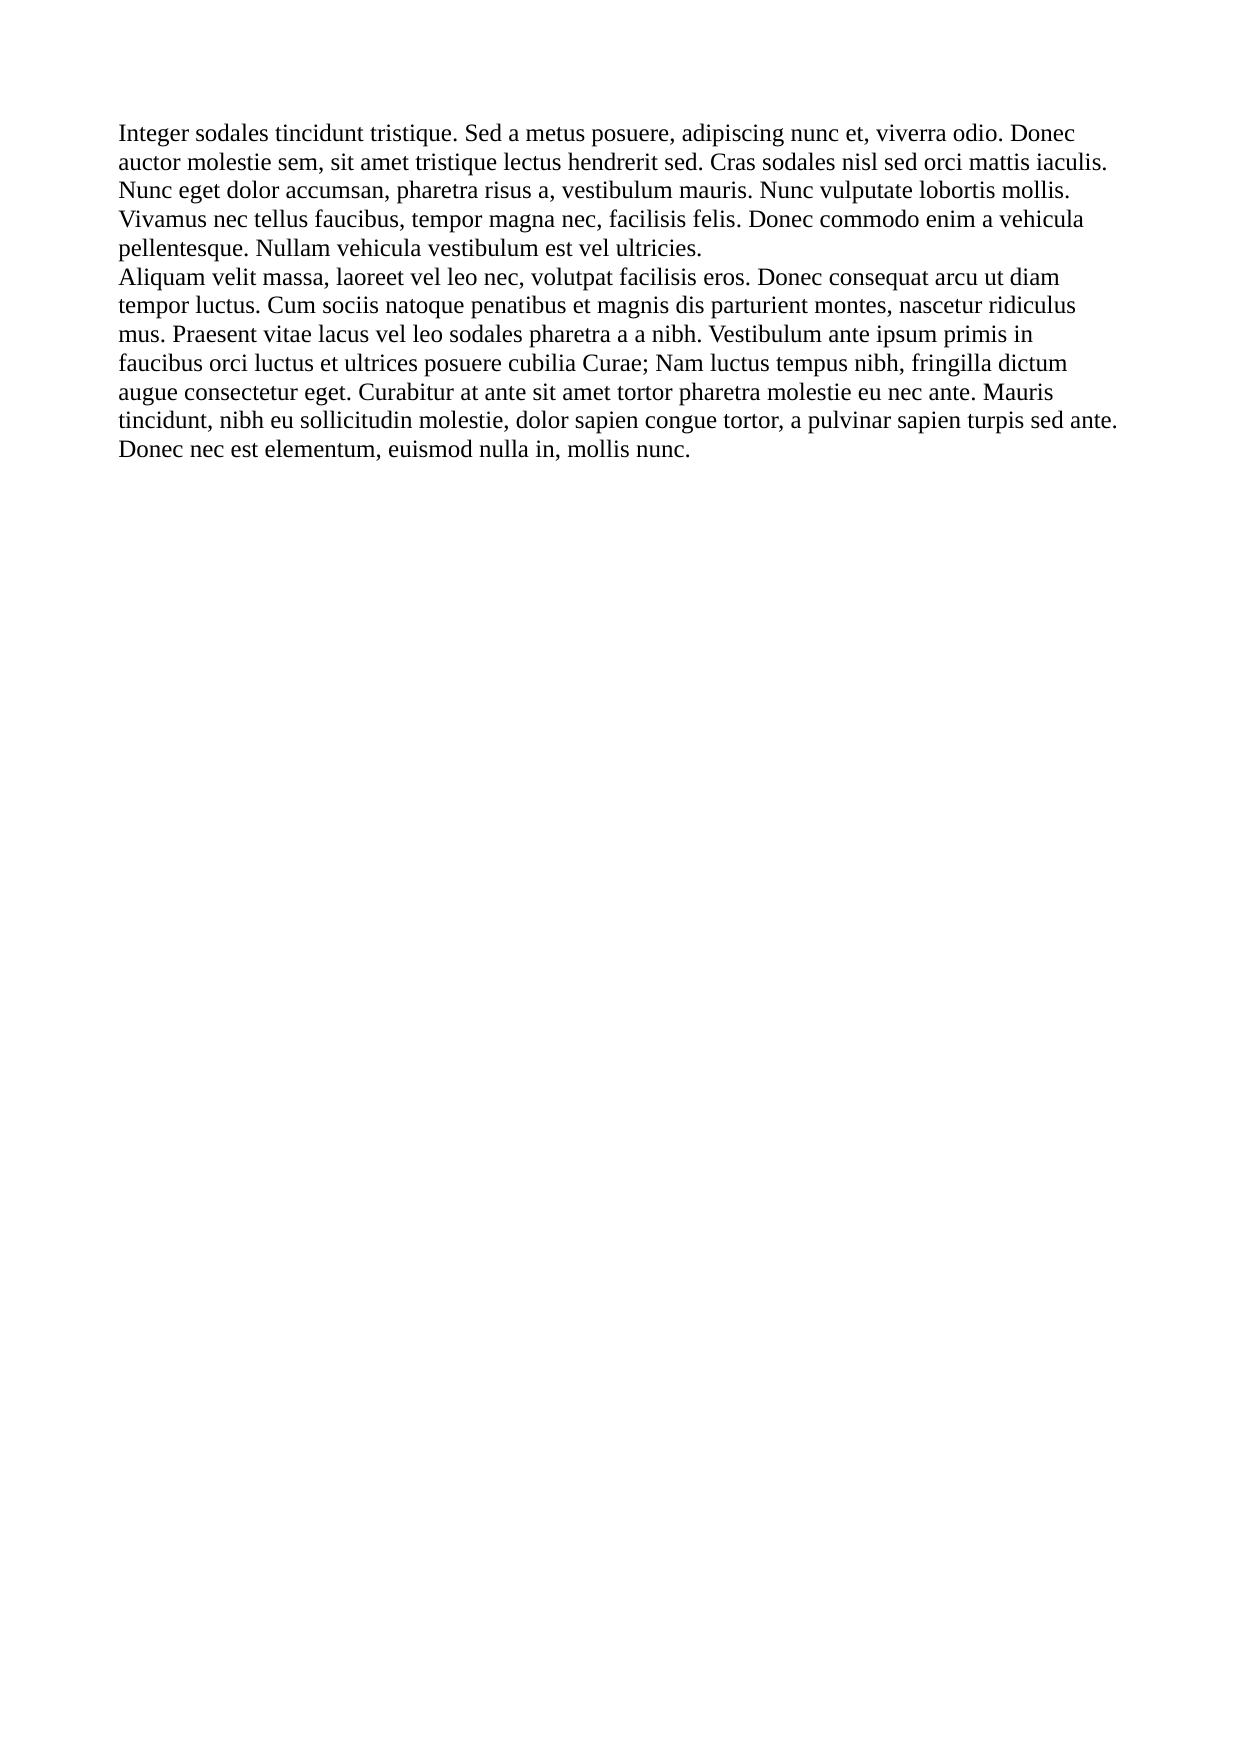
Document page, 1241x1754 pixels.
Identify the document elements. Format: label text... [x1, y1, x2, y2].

text Aliquam velit massa, laoreet vel leo nec, volutpat facilisis eros. Donec consequat arcu ut diam tempor luctus. Cum sociis natoque penatibus et magnis dis parturient montes, nascetur ridiculus mus. Praesent vitae lacus vel leo sodales pharetra a a nibh. Vestibulum ante ipsum primis in faucibus orci luctus et ultrices posuere cubilia Curae; Nam luctus tempus nibh, fringilla dictum augue consectetur eget. Curabitur at ante sit amet tortor pharetra molestie eu nec ante. Mauris tincidunt, nibh eu sollicitudin molestie, dolor sapien congue tortor, a pulvinar sapien turpis sed ante. Donec nec est elementum, euismod nulla in, mollis nunc. [118, 262, 1122, 463]
text Integer sodales tincidunt tristique. Sed a metus posuere, adipiscing nunc et, viverra odio. Donec auctor molestie sem, sit amet tristique lectus hendrerit sed. Cras sodales nisl sed orci mattis iaculis. Nunc eget dolor accumsan, pharetra risus a, vestibulum mauris. Nunc vulputate lobortis mollis. Vivamus nec tellus faucibus, tempor magna nec, facilisis felis. Donec commodo enim a vehicula pellentesque. Nullam vehicula vestibulum est vel ultricies. [118, 118, 1122, 262]
